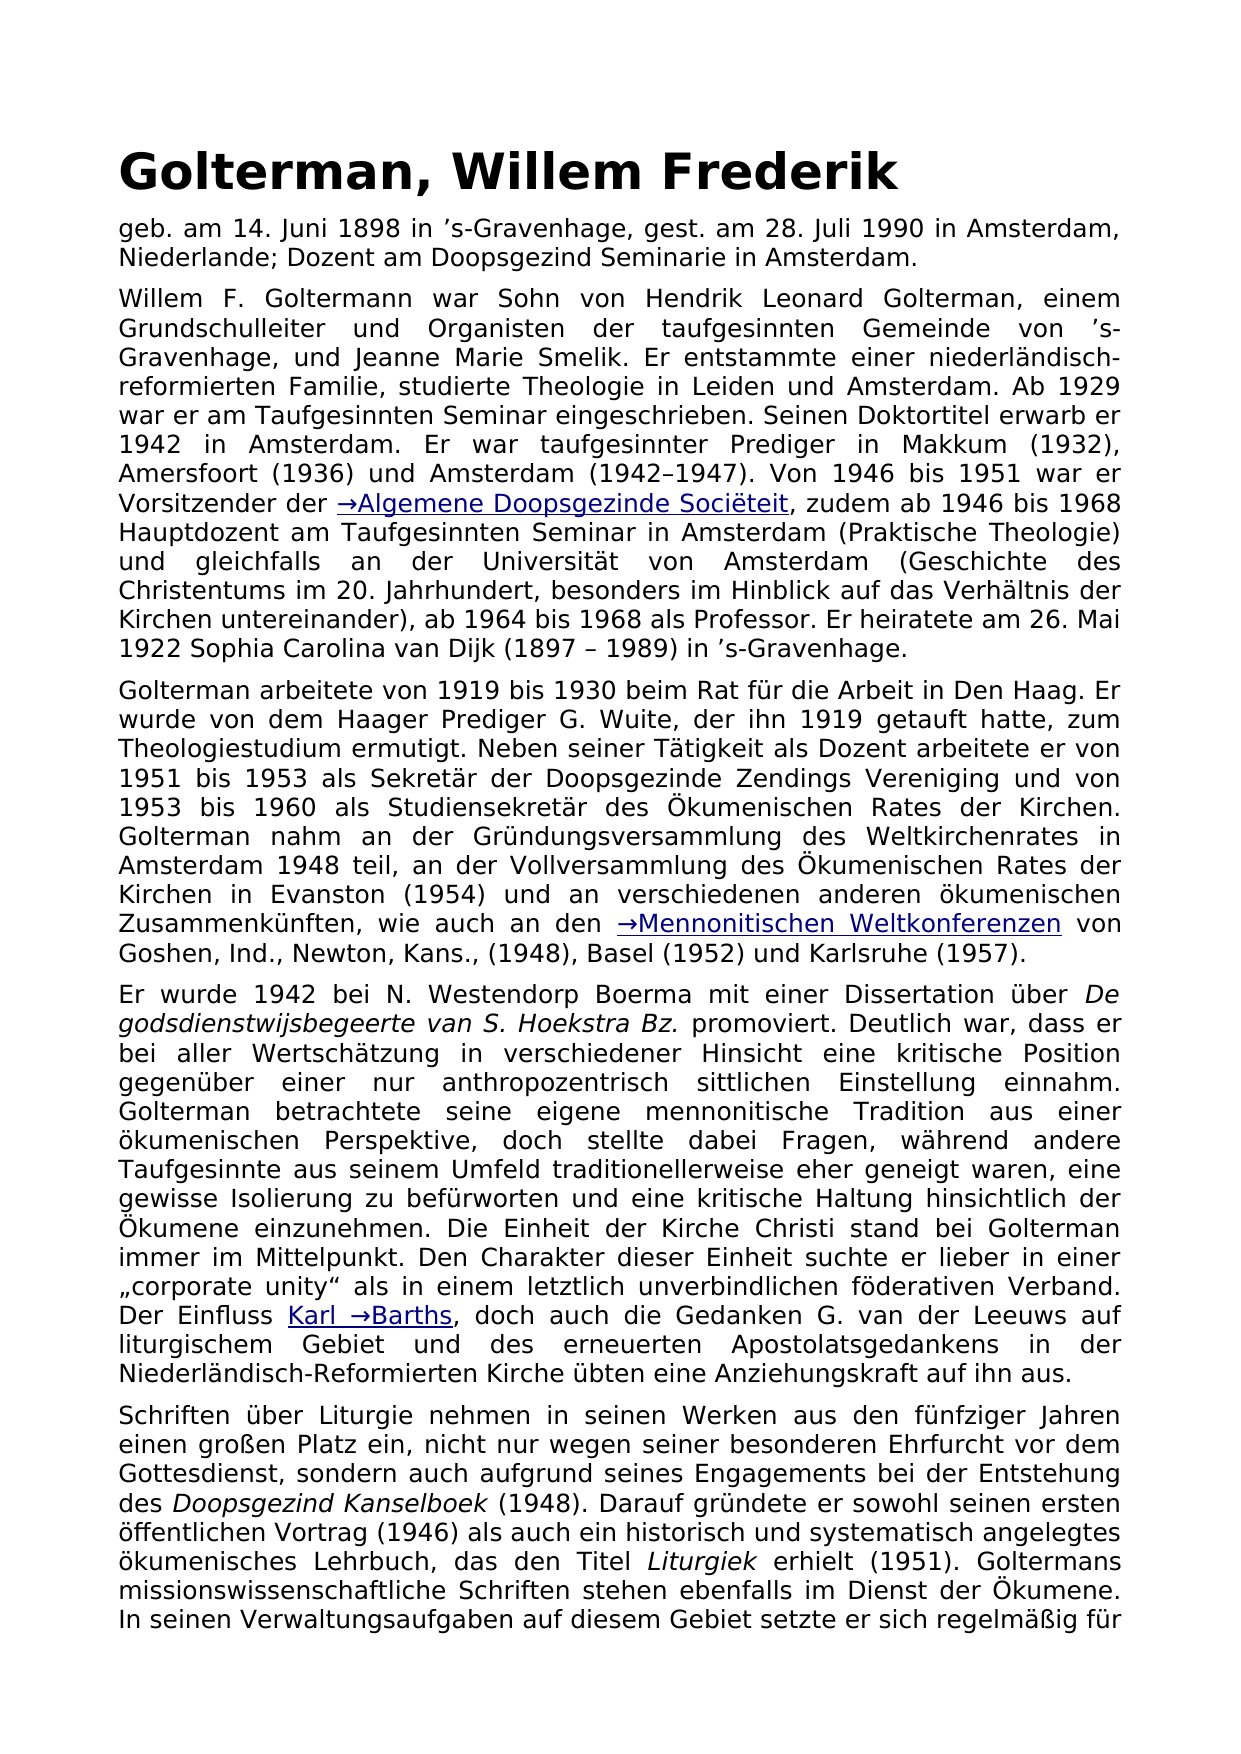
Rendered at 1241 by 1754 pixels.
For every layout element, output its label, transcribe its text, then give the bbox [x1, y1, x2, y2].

text Willem F. Goltermann war Sohn von Hendrik Leonard Golterman, einem Grundschulleiter und Organisten der taufgesinnten Gemeinde von ’s-Gravenhage, und Jeanne Marie Smelik. Er entstammte einer niederländisch-reformierten Familie, studierte Theologie in Leiden und Amsterdam. Ab 1929 war er am Taufgesinnten Seminar eingeschrieben. Seinen Doktortitel erwarb er 1942 in Amsterdam. Er war taufgesinnter Prediger in Makkum (1932), Amersfoort (1936) und Amsterdam (1942–1947). Von 1946 bis 1951 war er Vorsitzender der →Algemene Doopsgezinde Sociёteit, zudem ab 1946 bis 1968 Hauptdozent am Taufgesinnten Seminar in Amsterdam (Praktische Theologie) und gleichfalls an der Universität von Amsterdam (Geschichte des Christentums im 20. Jahrhundert, besonders im Hinblick auf das Verhältnis der Kirchen untereinander), ab 1964 bis 1968 als Professor. Er heiratete am 26. Mai 1922 Sophia Carolina van Dijk (1897 – 1989) in ’s-Gravenhage. [118, 285, 1122, 664]
text Schriften über Liturgie nehmen in seinen Werken aus den fünfziger Jahren einen großen Platz ein, nicht nur wegen seiner besonderen Ehrfurcht vor dem Gottesdienst, sondern auch aufgrund seines Engagements bei der Entstehung des Doopsgezind Kanselboek (1948). Darauf gründete er sowohl seinen ersten öffentlichen Vortrag (1946) als auch ein historisch und systematisch angelegtes ökumenisches Lehrbuch, das den Titel Liturgiek erhielt (1951). Goltermans missionswissenschaftliche Schriften stehen ebenfalls im Dienst der Ökumene. In seinen Verwaltungsaufgaben auf diesem Gebiet setzte er sich regelmäßig für [118, 1401, 1122, 1635]
subtitle Golterman, Willem Frederik [118, 143, 1122, 201]
text Er wurde 1942 bei N. Westendorp Boerma mit einer Dissertation über De godsdienstwijsbegeerte van S. Hoekstra Bz. promoviert. Deutlich war, dass er bei aller Wertschätzung in verschiedener Hinsicht eine kritische Position gegenüber einer nur anthropozentrisch sittlichen Einstellung einnahm. Golterman betrachtete seine eigene mennonitische Tradition aus einer ökumenischen Perspektive, doch stellte dabei Fragen, während andere Taufgesinnte aus seinem Umfeld traditionellerweise eher geneigt waren, eine gewisse Isolierung zu befürworten und eine kritische Haltung hinsichtlich der Ökumene einzunehmen. Die Einheit der Kirche Christi stand bei Golterman immer im Mittelpunkt. Den Charakter dieser Einheit suchte er lieber in einer „corporate unity“ als in einem letztlich unverbindlichen föderativen Verband. Der Einfluss Karl →Barths, doch auch die Gedanken G. van der Leeuws auf liturgischem Gebiet und des erneuerten Apostolatsgedankens in der Niederländisch-Reformierten Kirche übten eine Anziehungskraft auf ihn aus. [118, 981, 1122, 1389]
text Golterman arbeitete von 1919 bis 1930 beim Rat für die Arbeit in Den Haag. Er wurde von dem Haager Prediger G. Wuite, der ihn 1919 getauft hatte, zum Theologiestudium ermutigt. Neben seiner Tätigkeit als Dozent arbeitete er von 1951 bis 1953 als Sekretär der Doopsgezinde Zendings Vereniging und von 1953 bis 1960 als Studiensekretär des Ökumenischen Rates der Kirchen. Golterman nahm an der Gründungsversammlung des Weltkirchenrates in Amsterdam 1948 teil, an der Vollversammlung des Ökumenischen Rates der Kirchen in Evanston (1954) und an verschiedenen anderen ökumenischen Zusammenkünften, wie auch an den →Mennonitischen Weltkonferenzen von Goshen, Ind., Newton, Kans., (1948), Basel (1952) und Karlsruhe (1957). [118, 676, 1122, 968]
text geb. am 14. Juni 1898 in ’s-Gravenhage, gest. am 28. Juli 1990 in Amsterdam, Niederlande; Dozent am Doopsgezind Seminarie in Amsterdam. [118, 214, 1122, 272]
